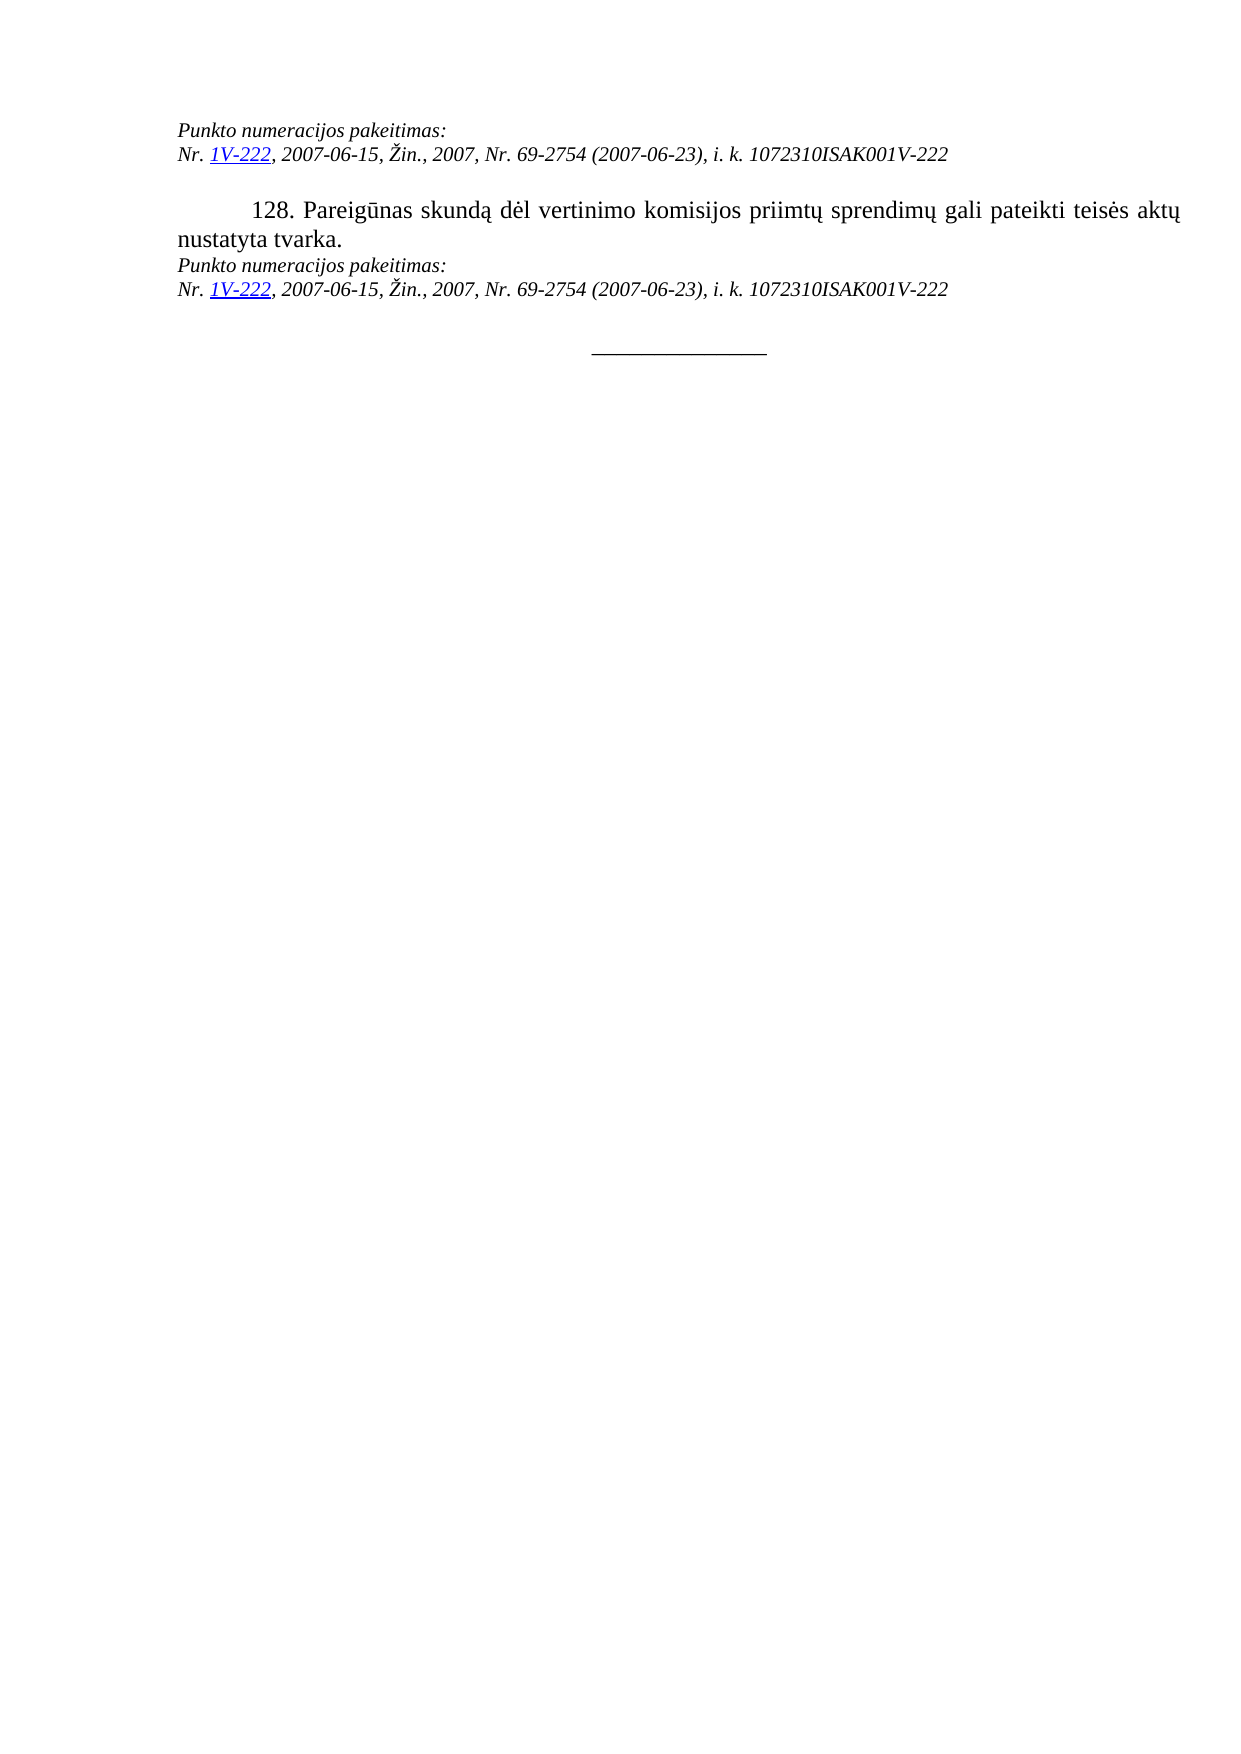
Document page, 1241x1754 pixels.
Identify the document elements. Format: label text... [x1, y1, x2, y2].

text 128. Pareigūnas skundą dėl vertinimo komisijos priimtų sprendimų gali pateikti teisės aktų nustatyta tvarka. [177, 195, 1181, 252]
text Punkto numeracijos pakeitimas: [177, 118, 1181, 142]
text Nr. 1V-222, 2007-06-15, Žin., 2007, Nr. 69-2754 (2007-06-23), i. k. 1072310ISAK001V-222 [177, 142, 1181, 166]
text Nr. 1V-222, 2007-06-15, Žin., 2007, Nr. 69-2754 (2007-06-23), i. k. 1072310ISAK001V-222 [177, 277, 1181, 301]
text Punkto numeracijos pakeitimas: [177, 252, 1181, 277]
text ______________ [177, 329, 1181, 358]
